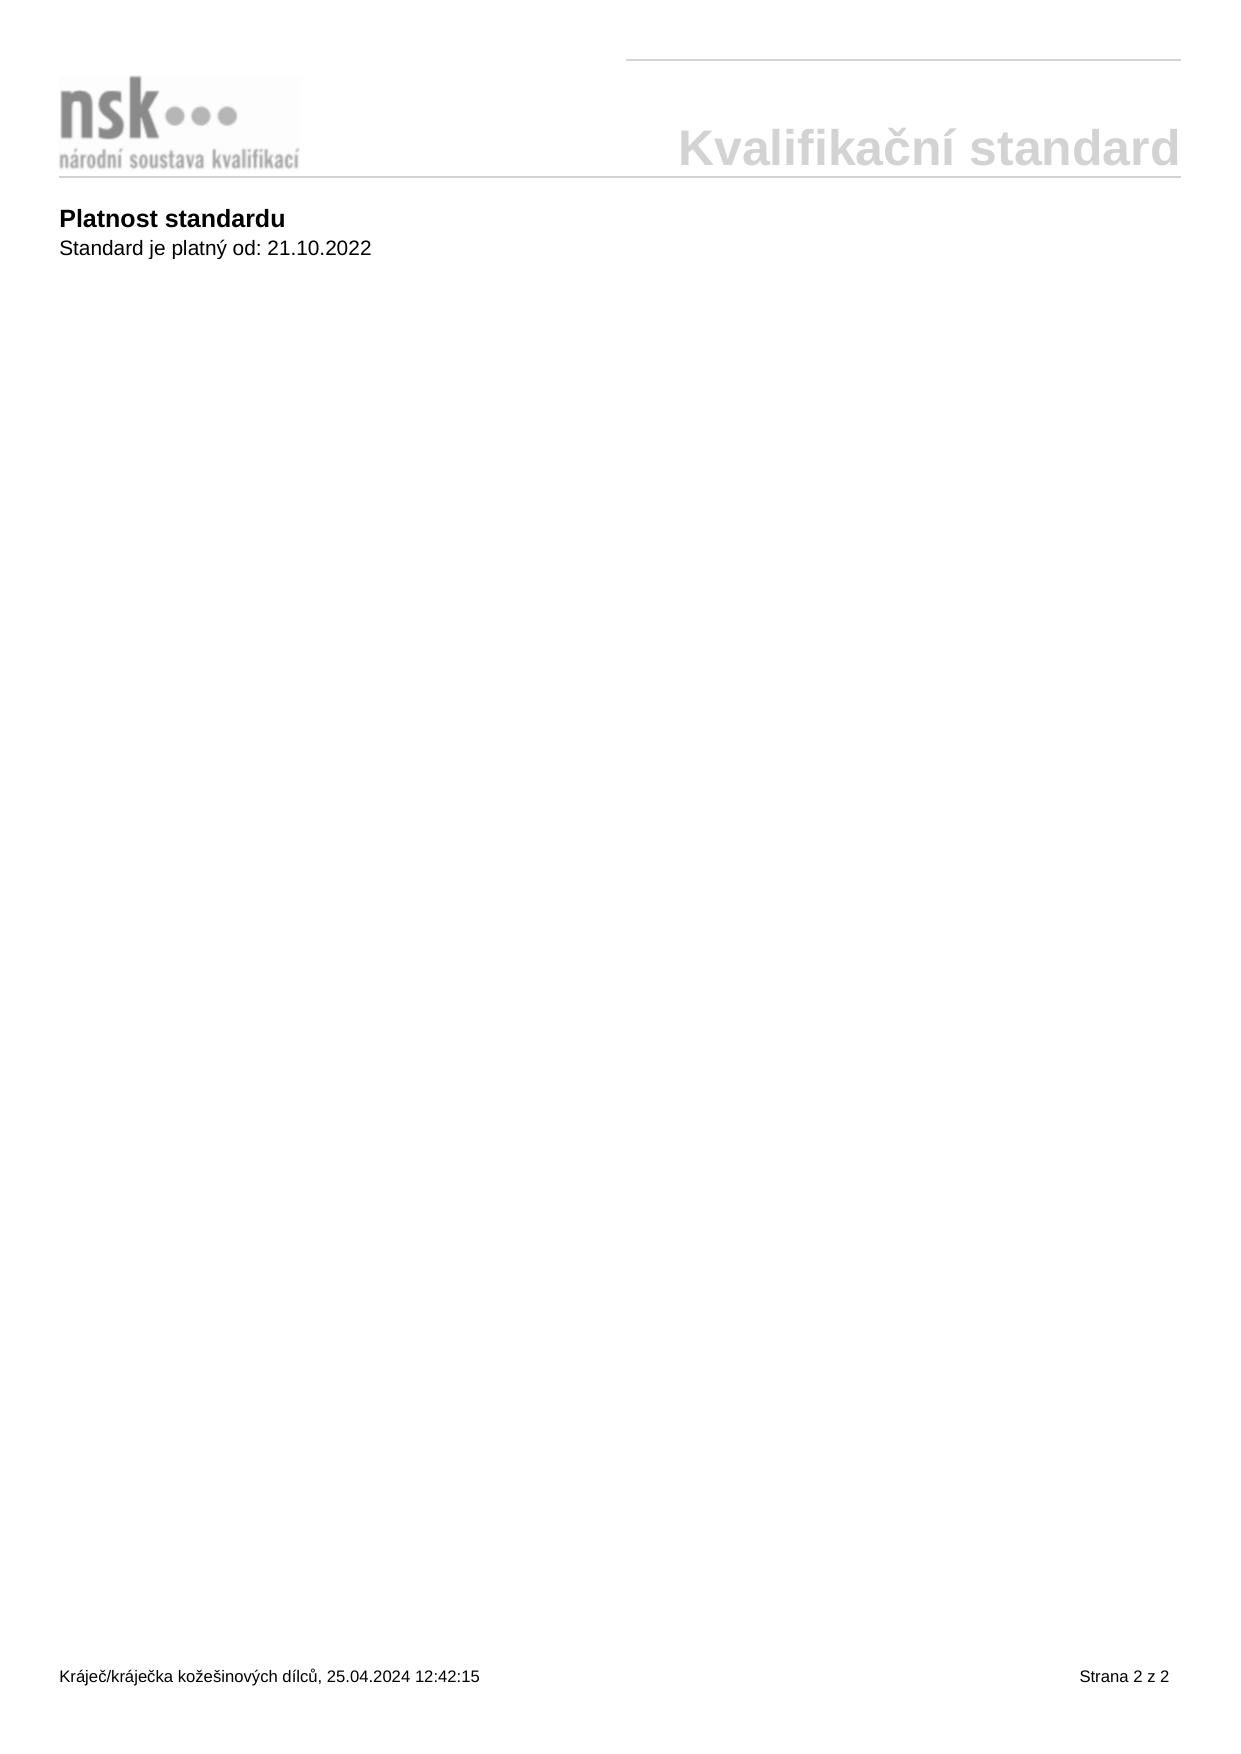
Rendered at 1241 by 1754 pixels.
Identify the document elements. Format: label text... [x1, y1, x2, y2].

table_cell Standard je platný od: 21.10.2022 [59, 236, 1181, 259]
table_cell [1169, 259, 1181, 559]
picture [58, 59, 621, 171]
table_cell [59, 859, 483, 1159]
table_cell [1169, 1159, 1181, 1409]
table_cell [59, 559, 483, 859]
table_cell [59, 171, 483, 176]
table_cell [484, 259, 620, 559]
table_cell Kvalifikační standard [626, 61, 1181, 176]
table_cell [484, 171, 620, 176]
table_cell Strana 2 z 2 [862, 1658, 1169, 1694]
table_cell [1093, 1409, 1169, 1658]
table_cell [626, 859, 862, 1159]
table_cell [620, 1409, 626, 1658]
table_cell [862, 259, 1093, 559]
table_cell [862, 859, 1093, 1159]
table_cell [1169, 1658, 1181, 1694]
table_cell [484, 194, 620, 200]
table_cell [626, 559, 862, 859]
table_cell [626, 194, 862, 200]
table_cell [1093, 259, 1169, 559]
table_cell [59, 259, 483, 559]
table_cell [484, 1159, 620, 1409]
table_cell [621, 59, 626, 170]
table_cell Platnost standardu [59, 200, 1181, 236]
table_cell [1169, 194, 1181, 200]
table_cell [626, 1409, 862, 1658]
table_cell [59, 1159, 483, 1409]
table_cell [484, 1409, 620, 1658]
table_cell [862, 1159, 1093, 1409]
table_cell [1093, 194, 1169, 200]
table_cell [620, 559, 626, 859]
table_cell [59, 178, 1181, 194]
table_cell [1169, 559, 1181, 859]
table_cell [59, 194, 483, 200]
table_cell [620, 859, 626, 1159]
table_cell Kráječ/kráječka kožešinových dílců, 25.04.2024 12:42:15 [59, 1658, 862, 1694]
table_cell [862, 194, 1093, 200]
table_cell [484, 859, 620, 1159]
table_cell [59, 1409, 483, 1658]
table_cell [620, 1159, 626, 1409]
table_cell [1093, 1159, 1169, 1409]
table_cell [1093, 559, 1169, 859]
table_cell [484, 559, 620, 859]
table_cell [862, 559, 1093, 859]
table_cell [626, 1159, 862, 1409]
table_cell [620, 259, 626, 559]
table_cell [1169, 1409, 1181, 1658]
table_cell [626, 259, 862, 559]
table_cell [1093, 859, 1169, 1159]
table_cell [1169, 859, 1181, 1159]
table_cell [862, 1409, 1093, 1658]
